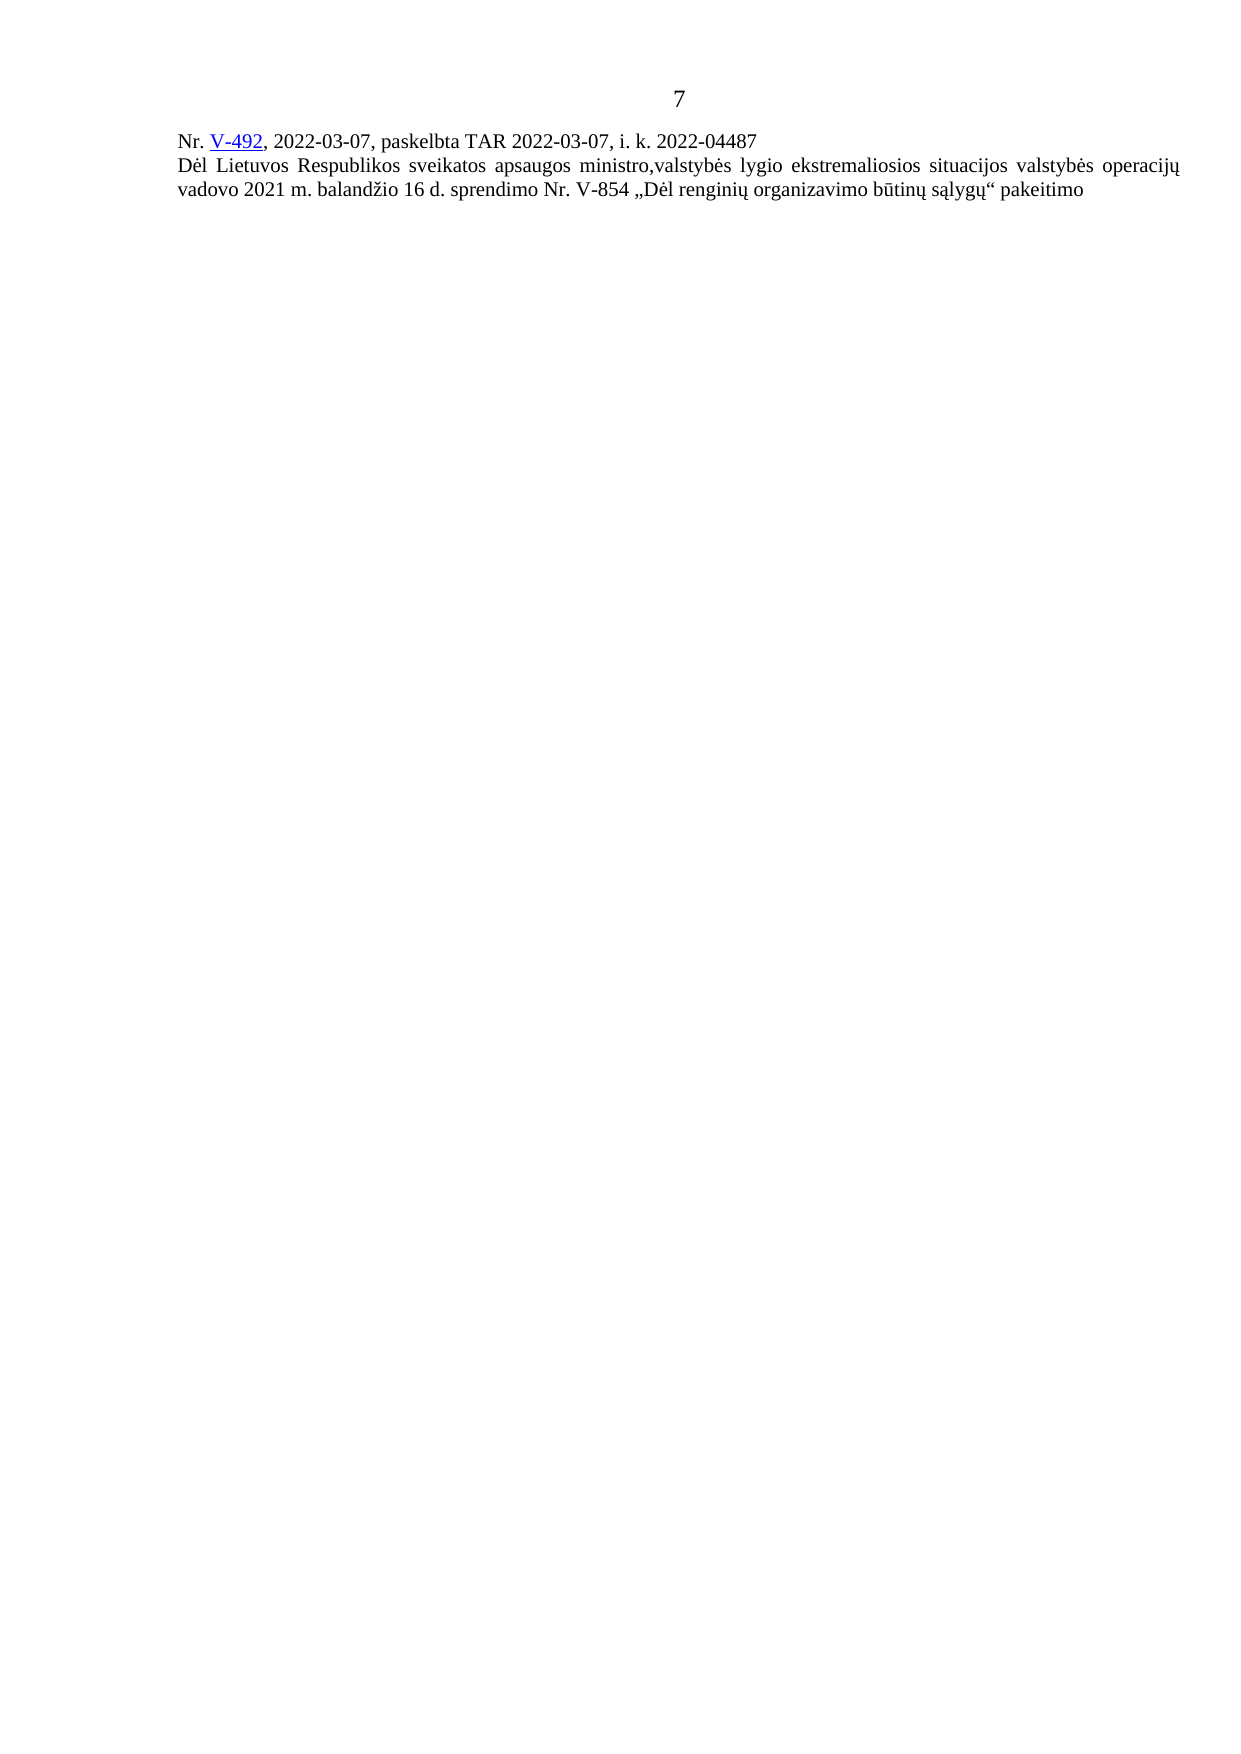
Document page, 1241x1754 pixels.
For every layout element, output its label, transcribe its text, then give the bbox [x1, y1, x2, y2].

text Nr. V-492, 2022-03-07, paskelbta TAR 2022-03-07, i. k. 2022-04487 [177, 129, 1181, 153]
text Dėl Lietuvos Respublikos sveikatos apsaugos ministro,valstybės lygio ekstremaliosios situacijos valstybės operacijų vadovo 2021 m. balandžio 16 d. sprendimo Nr. V-854 „Dėl renginių organizavimo būtinų sąlygų“ pakeitimo [177, 153, 1181, 201]
